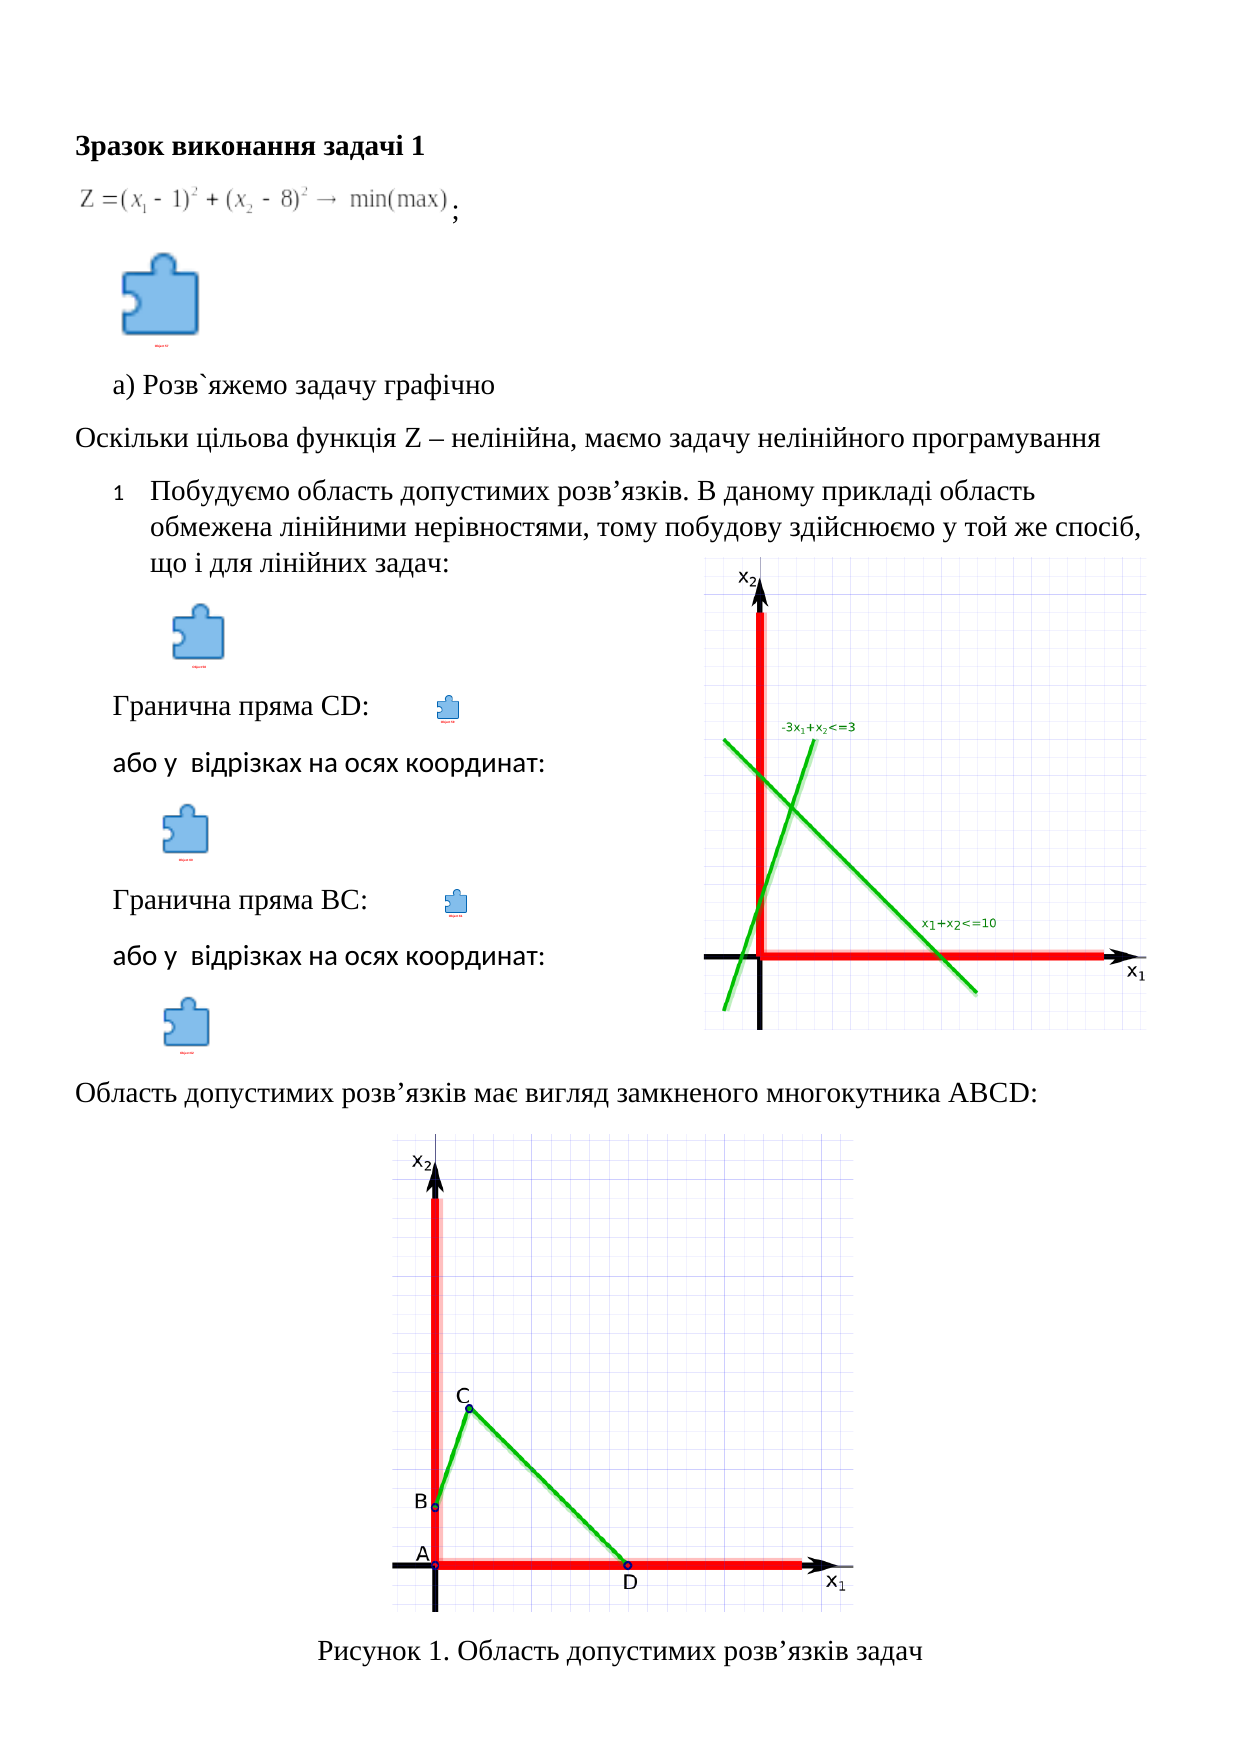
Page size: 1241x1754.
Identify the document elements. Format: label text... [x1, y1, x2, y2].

text Гранична пряма BC: [112, 882, 703, 918]
list Побудуємо область допустимих розв’язків. В даному прикладі область обмежена лінійними нерівностями, тому побудову здійснюємо у той же спосіб, що і для лінійних задач: [112, 473, 1165, 579]
text або у відрізках на осях координат: [112, 937, 703, 973]
text або у відрізках на осях координат: [112, 744, 703, 780]
picture [703, 557, 1147, 1030]
text Гранична пряма CD: [112, 688, 703, 724]
text [1147, 882, 1165, 918]
text а) Розв`яжемо задачу графічно [112, 367, 1165, 401]
text Зразок виконання задачі 1 [75, 128, 1165, 161]
text Оскільки цільова функція Z – нелінійна, маємо задачу нелінійного програмування [75, 420, 1165, 454]
text Область допустимих розв’язків має вигляд замкненого многокутника АВСD: [75, 1075, 1165, 1108]
picture [392, 1134, 854, 1612]
text [1147, 688, 1165, 724]
text ; [75, 181, 1165, 226]
text Рисунок 1. Область допустимих розв’язків задач [75, 1128, 1165, 1667]
